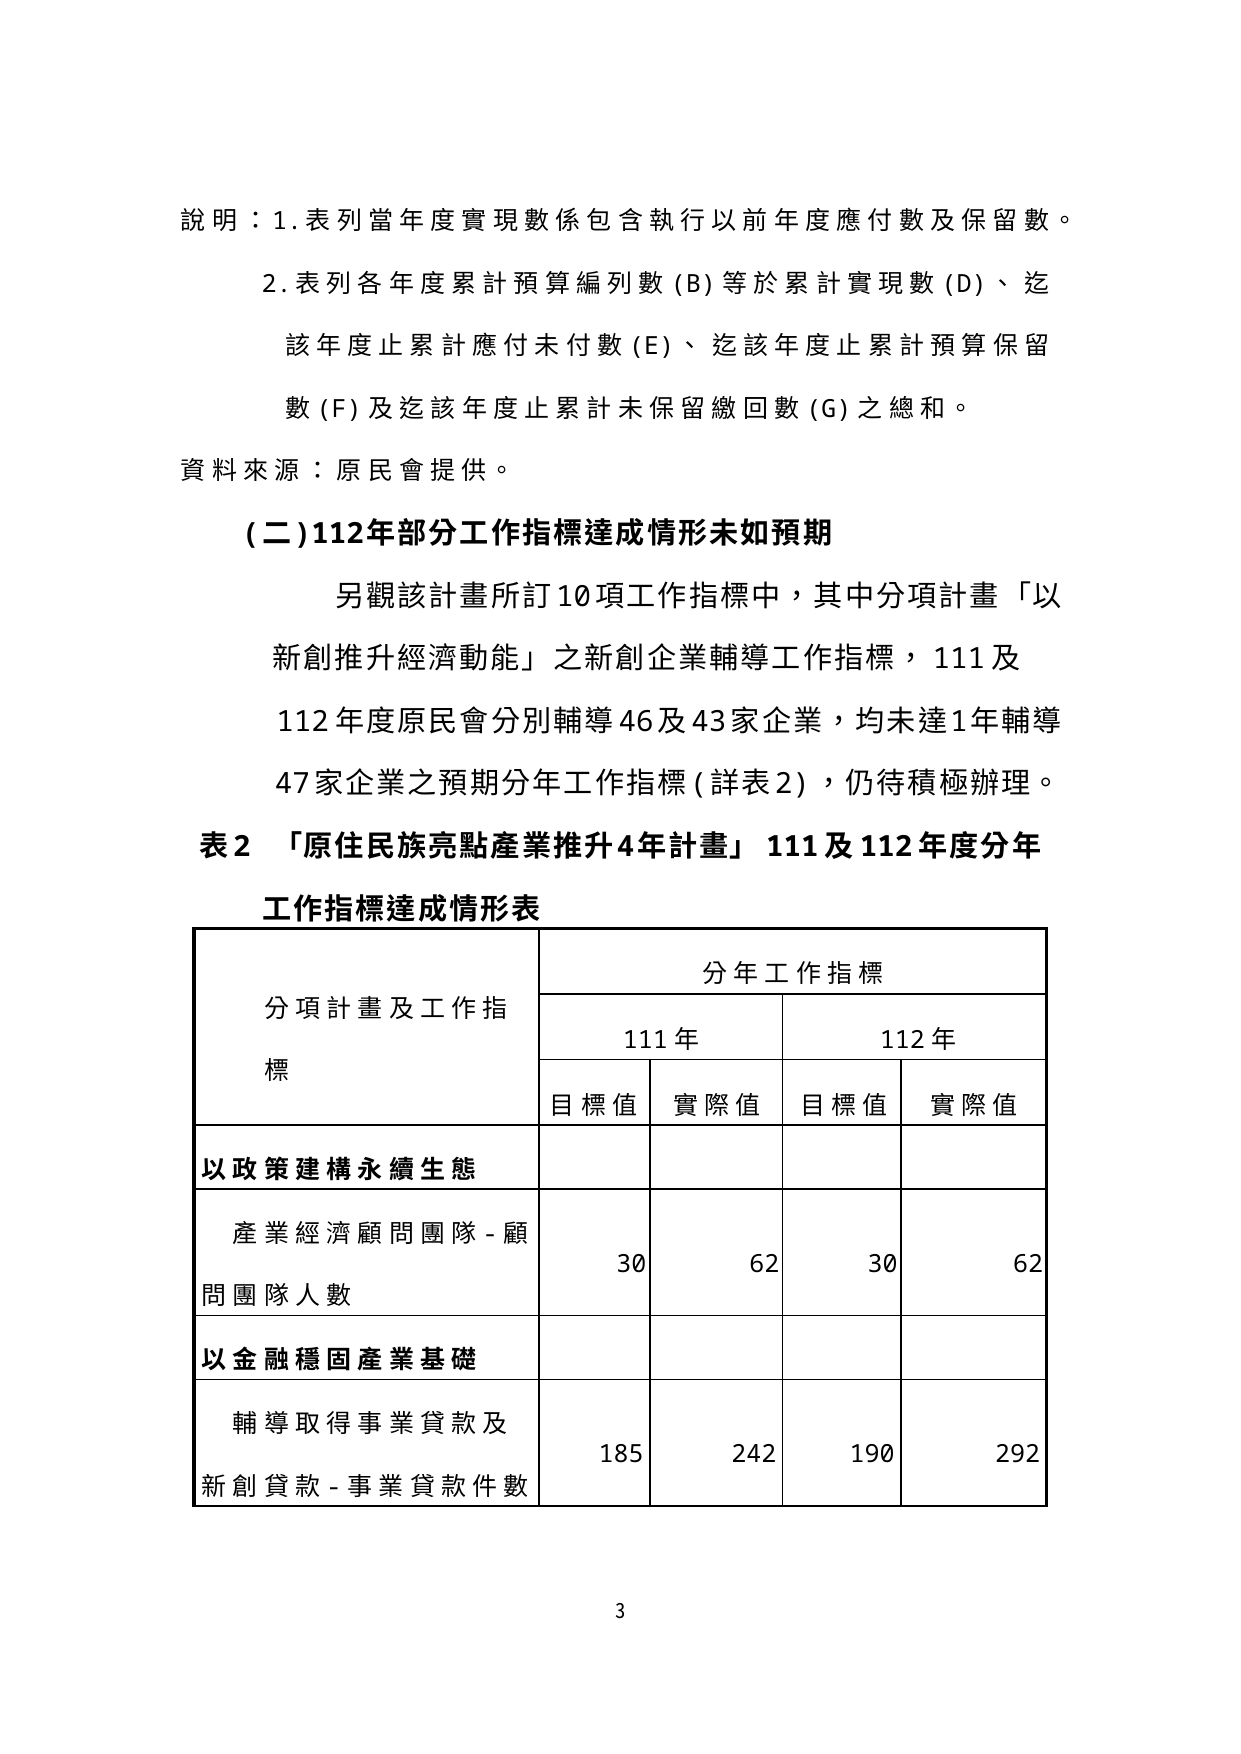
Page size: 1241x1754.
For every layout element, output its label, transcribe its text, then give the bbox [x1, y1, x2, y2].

table_cell [540, 1126, 649, 1188]
table_cell [783, 1126, 900, 1188]
table_cell 62 [902, 1190, 1045, 1315]
table_cell 185 [540, 1380, 649, 1505]
text 資料來源：原民會提供。 [177, 427, 1092, 490]
table_header 分年工作指標 [540, 930, 1045, 993]
table_cell 產業經濟顧問團隊-顧問團隊人數 [196, 1190, 538, 1315]
table_cell 112年 [783, 995, 1045, 1058]
table_header 分項計畫及工作指標 [196, 930, 538, 1124]
table_cell [783, 1316, 900, 1379]
table_cell [651, 1126, 782, 1188]
table_cell [540, 1316, 649, 1379]
table_cell 30 [540, 1190, 649, 1315]
table_cell 目標值 [540, 1060, 649, 1124]
table_cell 62 [651, 1190, 782, 1315]
text (二)112年部分工作指標達成情形未如預期 [236, 490, 1063, 552]
text 2.表列各年度累計預算編列數(B)等於累計實現數(D)、迄該年度止累計應付未付數(E)、迄該年度止累計預算保留數(F)及迄該年度止累計未保留繳回數(G)之總和。 [253, 240, 1079, 427]
table_cell 目標值 [783, 1060, 900, 1124]
table_cell [902, 1316, 1045, 1379]
table_cell 以金融穩固產業基礎 [196, 1316, 538, 1379]
table_cell [651, 1316, 782, 1379]
text 另觀該計畫所訂10項工作指標中，其中分項計畫「以新創推升經濟動能」之新創企業輔導工作指標，111及112年度原民會分別輔導46及43家企業，均未達1年輔導47家企業之預期分年工作指標(詳表2)，仍待積極辦理。 [266, 552, 1063, 802]
table_cell [902, 1126, 1045, 1188]
table_cell 292 [902, 1380, 1045, 1505]
table_cell 190 [783, 1380, 900, 1505]
table_cell 30 [783, 1190, 900, 1315]
text 說明：1.表列當年度實現數係包含執行以前年度應付數及保留數。 [177, 177, 1092, 240]
table_cell 實際值 [902, 1060, 1045, 1124]
table_cell 242 [651, 1380, 782, 1505]
table_cell 實際值 [651, 1060, 782, 1124]
table_cell 111年 [540, 995, 782, 1058]
table_cell 輔導取得事業貸款及新創貸款-事業貸款件數 [196, 1380, 538, 1505]
table_cell 以政策建構永續生態 [196, 1126, 538, 1188]
text 表2 「原住民族亮點產業推升4年計畫」111及112年度分年工作指標達成情形表 [192, 802, 1065, 927]
